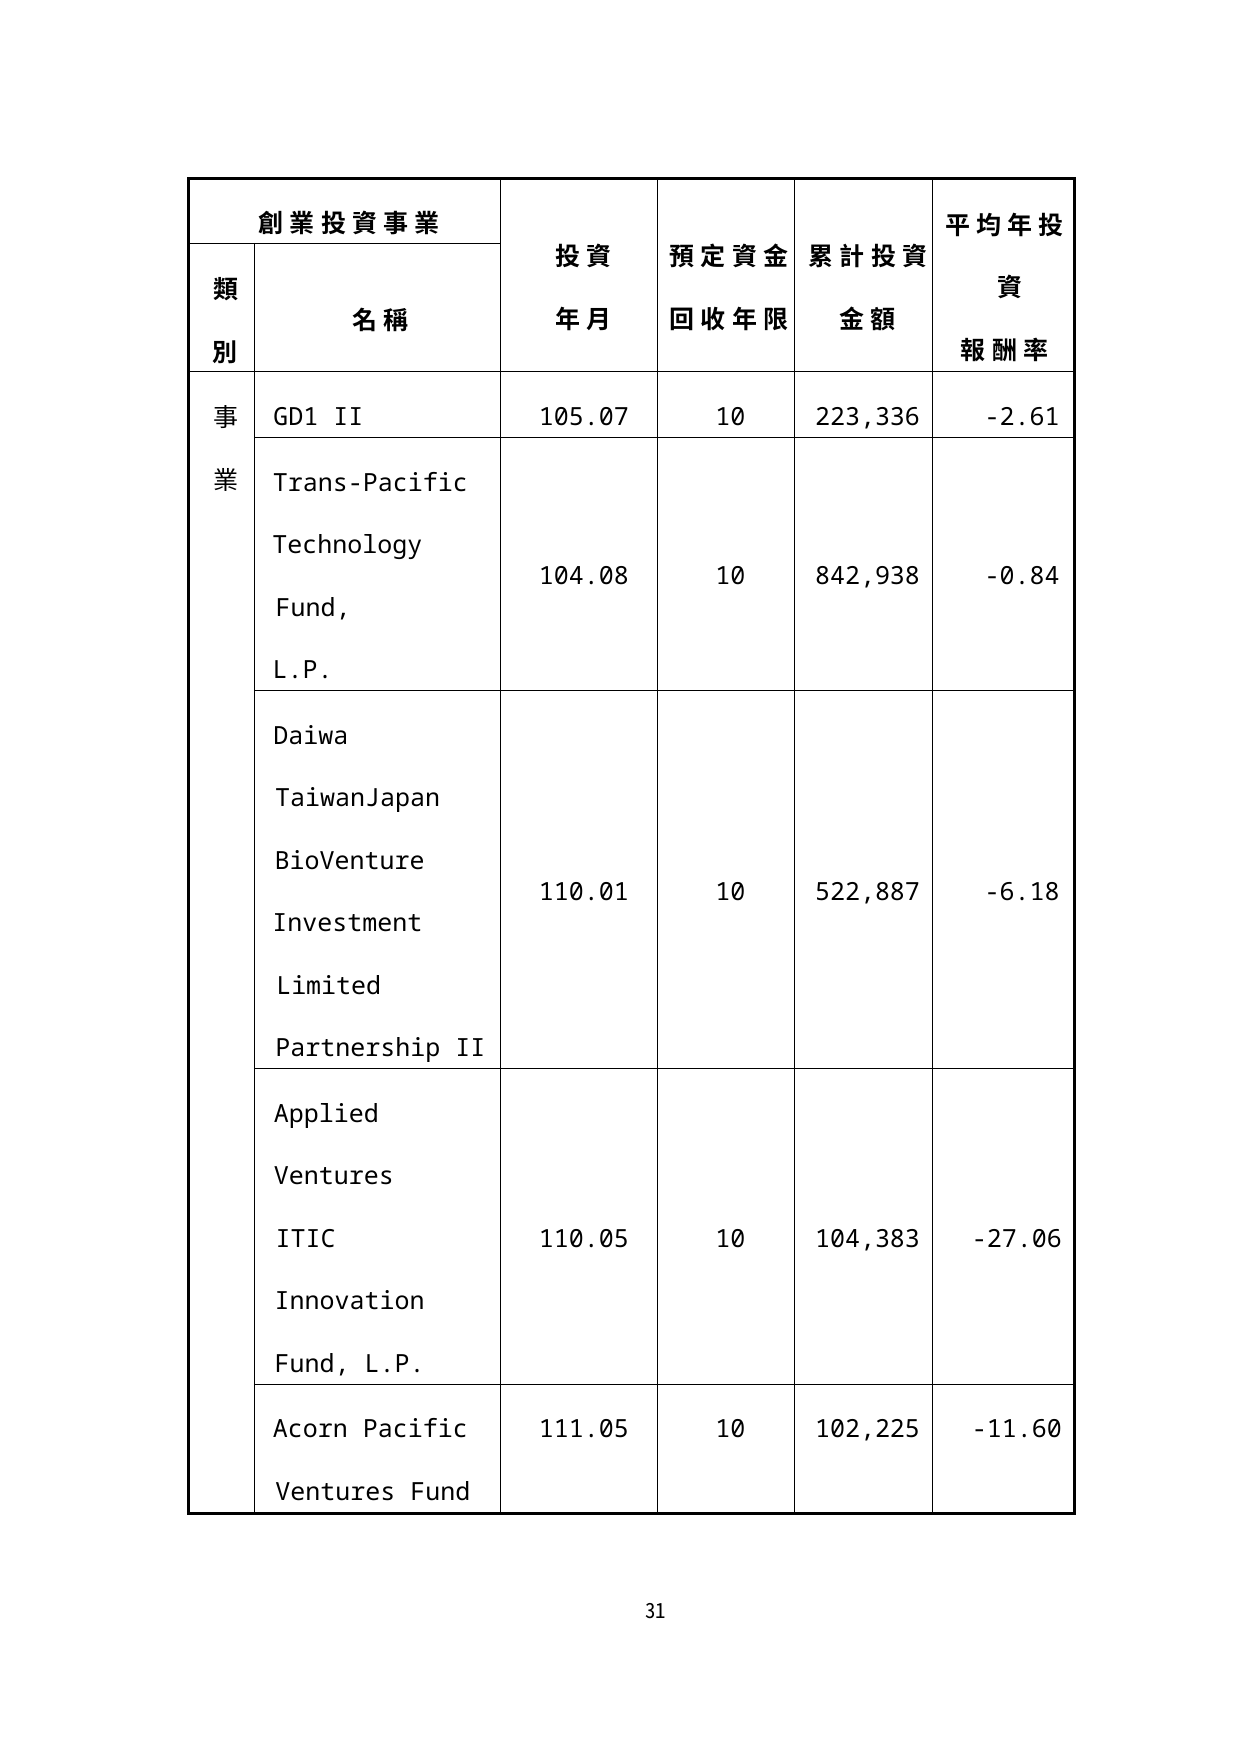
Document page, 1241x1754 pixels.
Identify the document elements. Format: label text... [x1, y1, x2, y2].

table_cell 522,887 [795, 691, 932, 1068]
table_header 創業投資事業 [190, 180, 500, 243]
table_cell 10 [658, 1385, 794, 1512]
table_cell 104.08 [501, 438, 657, 690]
table_cell 110.01 [501, 691, 657, 1068]
table_cell Acorn Pacific Ventures Fund [255, 1385, 500, 1512]
table_cell 名稱 [255, 244, 500, 371]
table_cell 223,336 [795, 372, 932, 437]
table_cell 10 [658, 372, 794, 437]
table_cell -6.18 [933, 691, 1073, 1068]
table_cell 110.05 [501, 1069, 657, 1383]
table_header 預定資金 回收年限 [658, 180, 794, 371]
table_cell 10 [658, 1069, 794, 1383]
table_cell 842,938 [795, 438, 932, 690]
table_cell 事業 [190, 372, 254, 1512]
table_cell 10 [658, 438, 794, 690]
table_cell 104,383 [795, 1069, 932, 1383]
table_header 累計投資 金額 [795, 180, 932, 371]
table_cell Daiwa TaiwanJapan BioVenture Investment Limited Partnership II [255, 691, 500, 1068]
table_cell 類別 [190, 244, 254, 371]
table_cell 102,225 [795, 1385, 932, 1512]
table_cell 10 [658, 691, 794, 1068]
table_cell 111.05 [501, 1385, 657, 1512]
table_cell -2.61 [933, 372, 1073, 437]
table_header 平均年投資 報酬率 [933, 180, 1073, 371]
table_cell GD1 II [255, 372, 500, 437]
table_cell Trans-Pacific Technology Fund, L.P. [255, 438, 500, 690]
table_cell -11.60 [933, 1385, 1073, 1512]
table_cell Applied Ventures ITIC Innovation Fund, L.P. [255, 1069, 500, 1383]
table_cell -27.06 [933, 1069, 1073, 1383]
table_header 投資 年月 [501, 180, 657, 371]
table_cell 105.07 [501, 372, 657, 437]
table_cell -0.84 [933, 438, 1073, 690]
